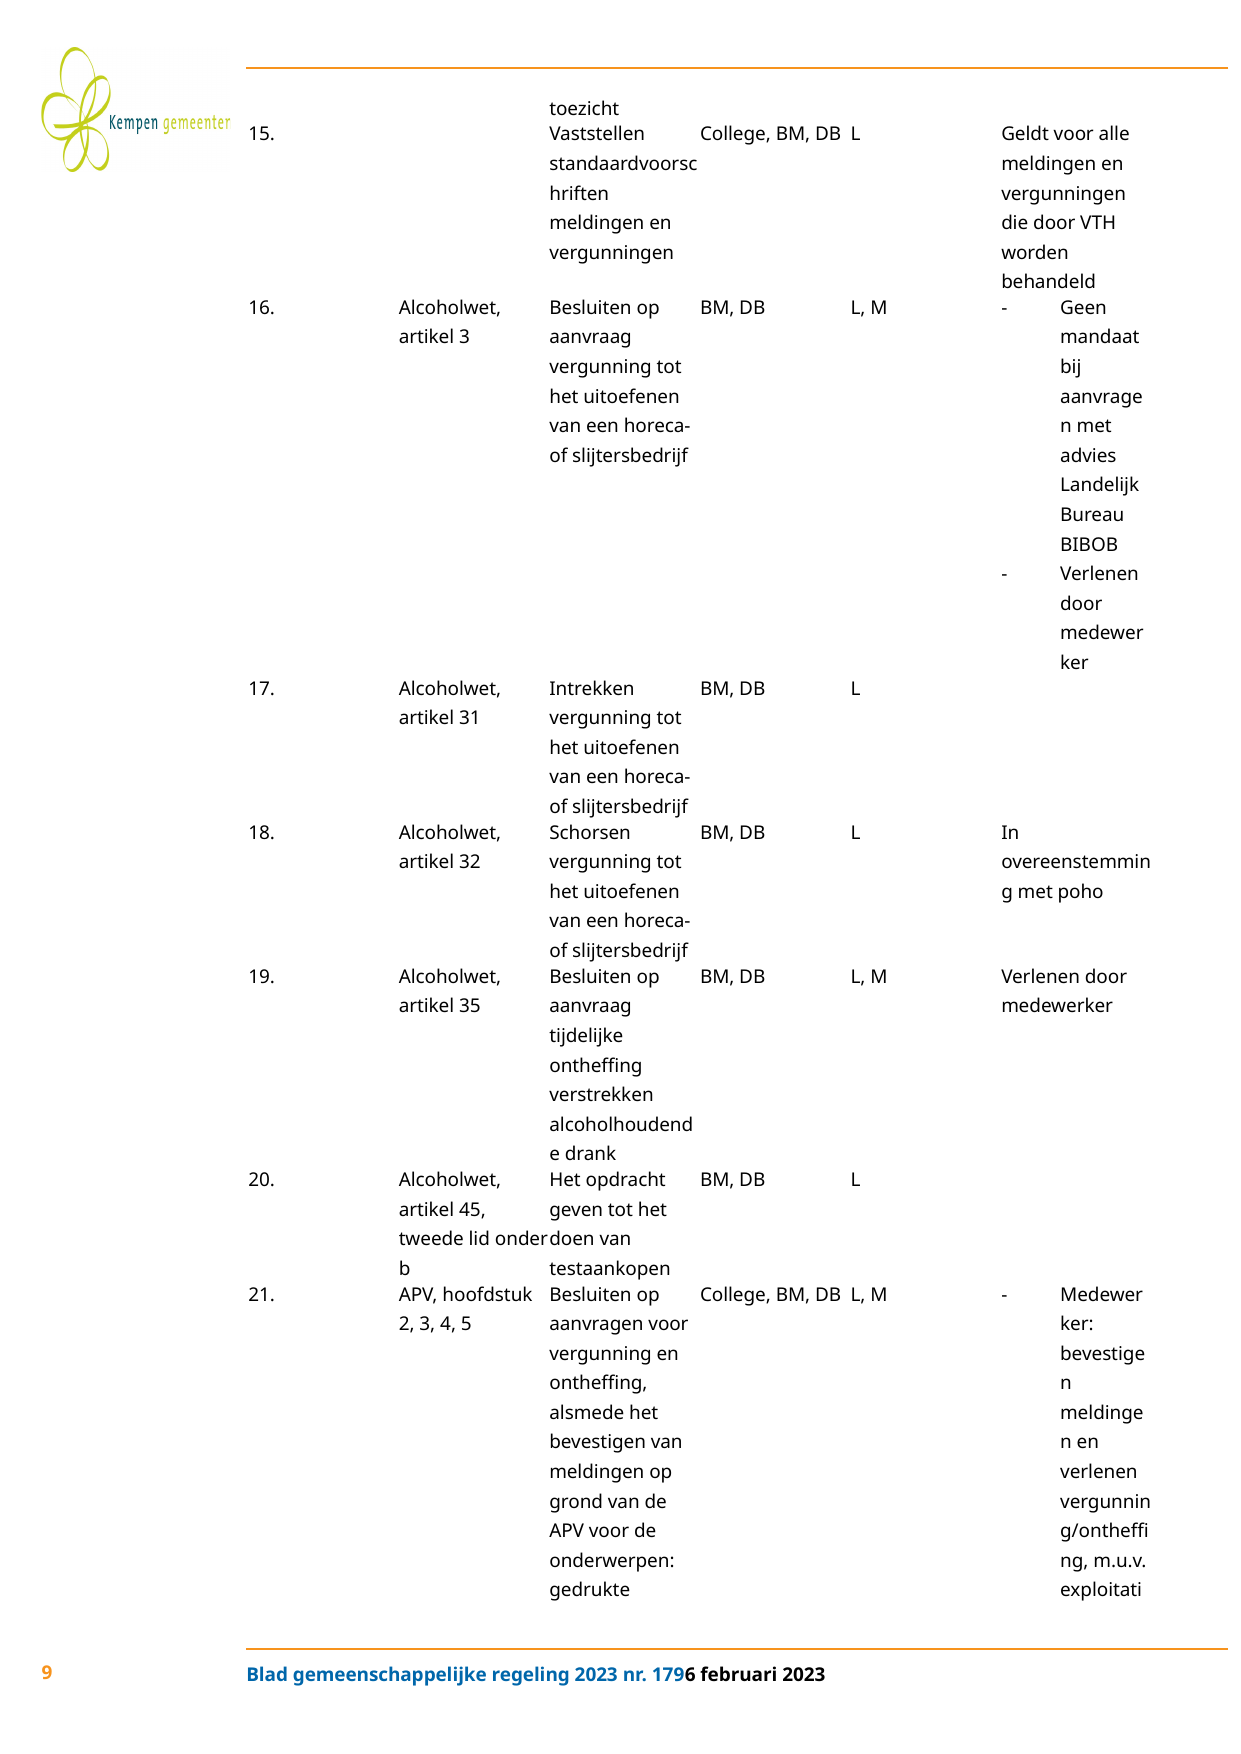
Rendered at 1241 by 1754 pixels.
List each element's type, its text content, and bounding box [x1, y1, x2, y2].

table_cell L [850, 121, 1001, 294]
table_cell Vaststellen standaardvoorschriften meldingen en vergunningen [549, 121, 700, 294]
table_cell [399, 121, 549, 294]
table_cell BM, DB [700, 819, 850, 963]
table_cell [248, 963, 398, 1166]
table_cell [248, 294, 398, 675]
table_cell Alcoholwet, artikel 35 [399, 963, 549, 1166]
table_cell College, BM, DB [700, 121, 850, 294]
table_cell APV, hoofdstuk 2, 3, 4, 5 [399, 1281, 549, 1602]
table_cell [1001, 675, 1152, 819]
table_cell L, M [850, 963, 1001, 1166]
table_cell [248, 1281, 398, 1602]
table_cell L [850, 1166, 1001, 1281]
table_cell [700, 95, 850, 121]
table_cell L, M [850, 1281, 1001, 1602]
table_cell Besluiten op aanvragen voor vergunning en ontheffing, alsmede het bevestigen van meldingen op grond van de APV voor de onderwerpen: gedrukte [549, 1281, 700, 1602]
table_cell [1001, 95, 1152, 121]
table_cell [850, 95, 1001, 121]
table_cell [248, 121, 398, 294]
table_cell BM, DB [700, 1166, 850, 1281]
table_cell [248, 1166, 398, 1281]
table_cell Verlenen door medewerker [1001, 963, 1152, 1166]
table_cell Intrekken vergunning tot het uitoefenen van een horeca- of slijtersbedrijf [549, 675, 700, 819]
table_cell Schorsen vergunning tot het uitoefenen van een horeca- of slijtersbedrijf [549, 819, 700, 963]
table_cell Medewerker: bevestigen meldingen en verlenen vergunning/ontheffing, m.u.v. exploitati [1001, 1281, 1152, 1602]
table_cell BM, DB [700, 675, 850, 819]
table_cell Alcoholwet, artikel 32 [399, 819, 549, 963]
table_cell [248, 95, 398, 121]
table_cell [248, 819, 398, 963]
table_cell [248, 675, 398, 819]
picture [41, 47, 231, 172]
table_cell [1001, 1166, 1152, 1281]
table_cell Besluiten op aanvraag tijdelijke ontheffing verstrekken alcoholhoudende drank [549, 963, 700, 1166]
table_cell In overeenstemming met poho [1001, 819, 1152, 963]
table_cell [399, 95, 549, 121]
table_cell College, BM, DB [700, 1281, 850, 1602]
table_cell L [850, 819, 1001, 963]
table_cell BM, DB [700, 294, 850, 675]
table_cell toezicht [549, 95, 700, 121]
table_cell Alcoholwet, artikel 31 [399, 675, 549, 819]
table_cell L, M [850, 294, 1001, 675]
table_cell L [850, 675, 1001, 819]
table_cell Alcoholwet, artikel 45, tweede lid onder b [399, 1166, 549, 1281]
table_cell Besluiten op aanvraag vergunning tot het uitoefenen van een horeca- of slijtersbedrijf [549, 294, 700, 675]
table_cell Alcoholwet, artikel 3 [399, 294, 549, 675]
table_cell BM, DB [700, 963, 850, 1166]
table_cell Het opdracht geven tot het doen van testaankopen [549, 1166, 700, 1281]
table_cell Geldt voor alle meldingen en vergunningen die door VTH worden behandeld [1001, 121, 1152, 294]
table_cell Geen mandaat bij aanvragen met advies Landelijk Bureau BIBOB Verlenen door medewerker [1001, 294, 1152, 675]
